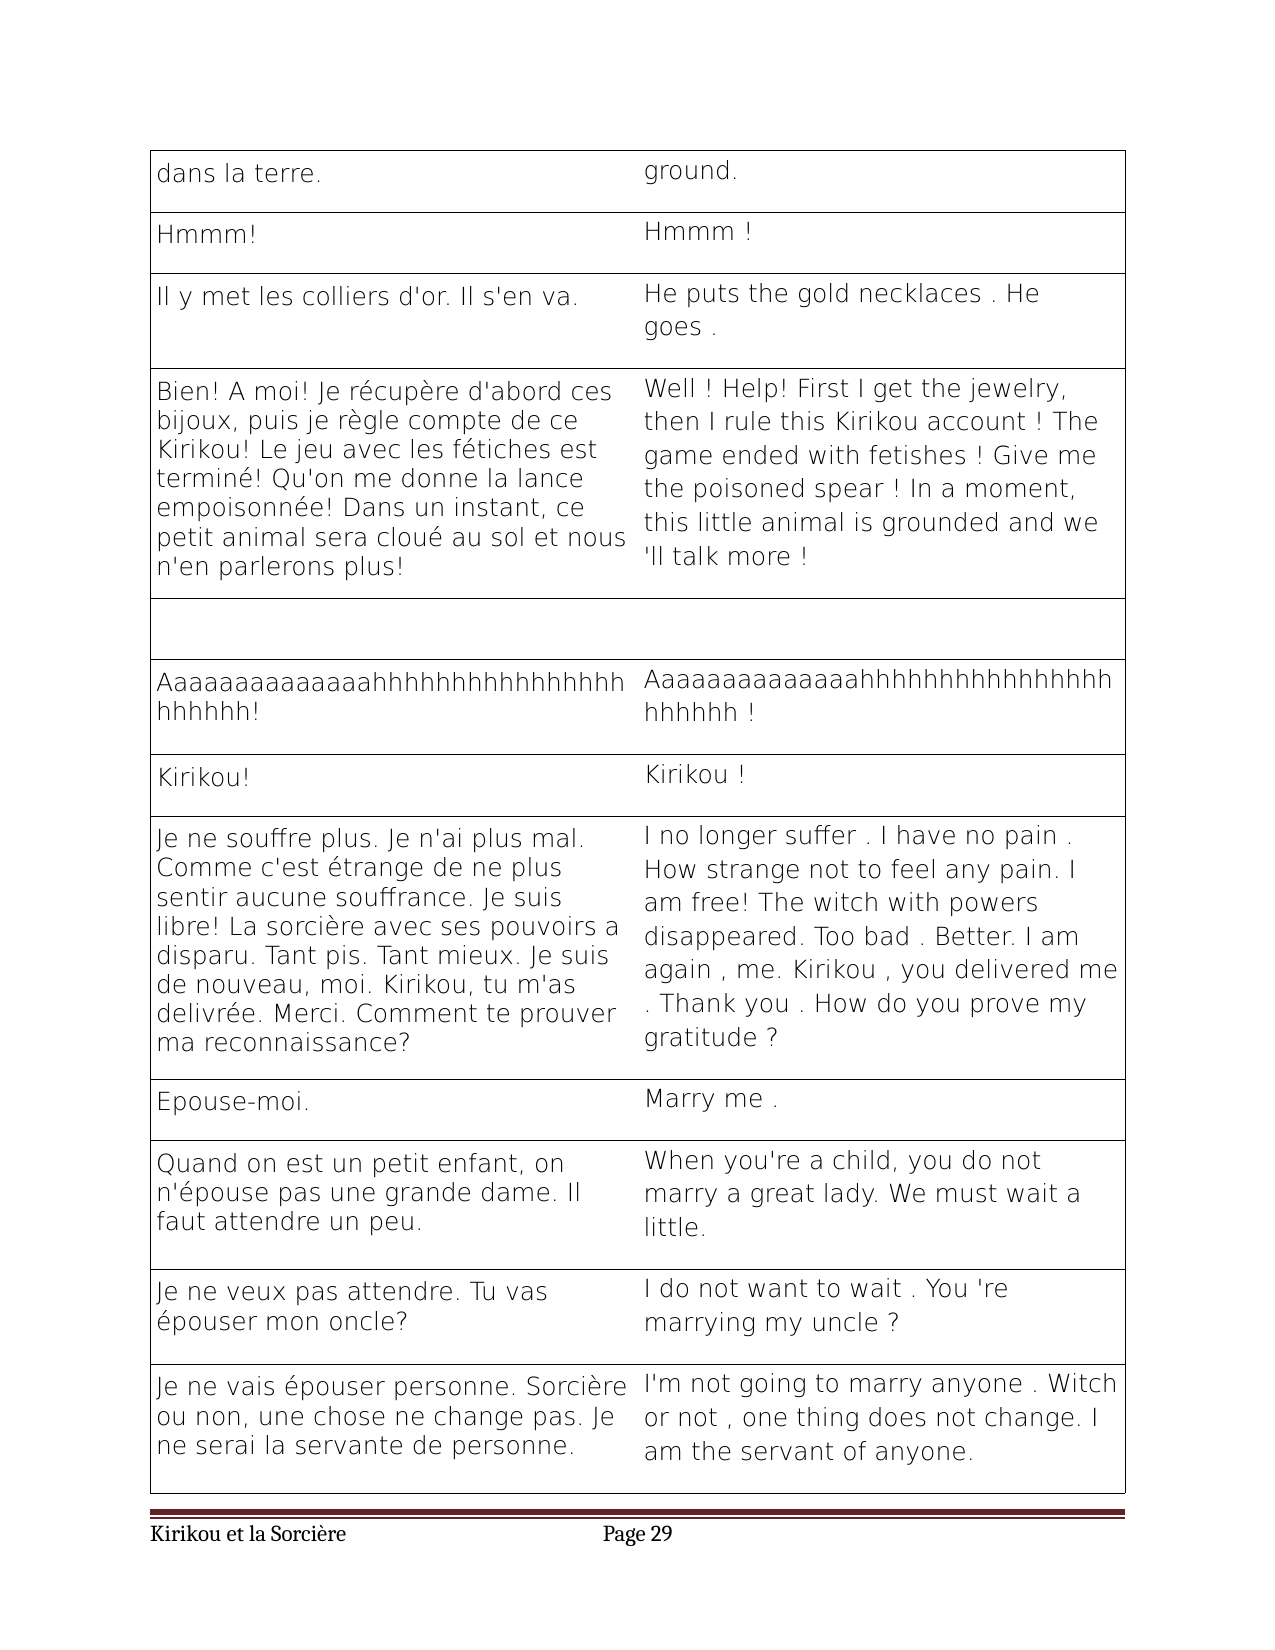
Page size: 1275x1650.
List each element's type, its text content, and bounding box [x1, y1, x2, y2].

table_cell Kirikou ! [638, 755, 1125, 816]
table_cell dans la terre. [151, 151, 637, 212]
table_cell Quand on est un petit enfant, on n'épouse pas une grande dame. Il faut attendre un peu. [151, 1141, 637, 1269]
table_cell Kirikou! [151, 755, 637, 816]
table_cell Hmmm ! [638, 213, 1125, 273]
table_cell Il y met les colliers d'or. Il s'en va. [151, 274, 637, 368]
table_cell Je ne veux pas attendre. Tu vas épouser mon oncle? [151, 1270, 637, 1364]
table_cell I'm not going to marry anyone . Witch or not , one thing does not change. I am the servant of anyone. [638, 1365, 1125, 1492]
table_cell [151, 599, 637, 659]
table_cell Marry me . [638, 1080, 1125, 1140]
table_cell I do not want to wait . You 're marrying my uncle ? [638, 1270, 1125, 1364]
table_cell [638, 599, 1125, 659]
table_cell He puts the gold necklaces . He goes . [638, 274, 1125, 368]
table_cell Je ne souffre plus. Je n'ai plus mal. Comme c'est étrange de ne plus sentir aucune souffrance. Je suis libre! La sorcière avec ses pouvoirs a disparu. Tant pis. Tant mieux. Je suis de nouveau, moi. Kirikou, tu m'as delivrée. Merci. Comment te prouver ma reconnaissance? [151, 817, 637, 1078]
table_cell Epouse-moi. [151, 1080, 637, 1140]
table_cell Aaaaaaaaaaaaaahhhhhhhhhhhhhhhhhhhhhh! [151, 660, 637, 754]
table_cell Bien! A moi! Je récupère d'abord ces bijoux, puis je règle compte de ce Kirikou! Le jeu avec les fétiches est terminé! Qu'on me donne la lance empoisonnée! Dans un instant, ce petit animal sera cloué au sol et nous n'en parlerons plus! [151, 369, 637, 597]
table_cell When you're a child, you do not marry a great lady. We must wait a little. [638, 1141, 1125, 1269]
table_cell I no longer suffer . I have no pain . How strange not to feel any pain. I am free! The witch with powers disappeared. Too bad . Better. I am again , me. Kirikou , you delivered me . Thank you . How do you prove my gratitude ? [638, 817, 1125, 1078]
table_cell ground. [638, 151, 1125, 212]
table_cell Je ne vais épouser personne. Sorcière ou non, une chose ne change pas. Je ne serai la servante de personne. [151, 1365, 637, 1492]
table_cell Hmmm! [151, 213, 637, 273]
table_cell Aaaaaaaaaaaaaahhhhhhhhhhhhhhhhhhhhhh ! [638, 660, 1125, 754]
table_cell Well ! Help! First I get the jewelry, then I rule this Kirikou account ! The game ended with fetishes ! Give me the poisoned spear ! In a moment, this little animal is grounded and we 'll talk more ! [638, 369, 1125, 597]
